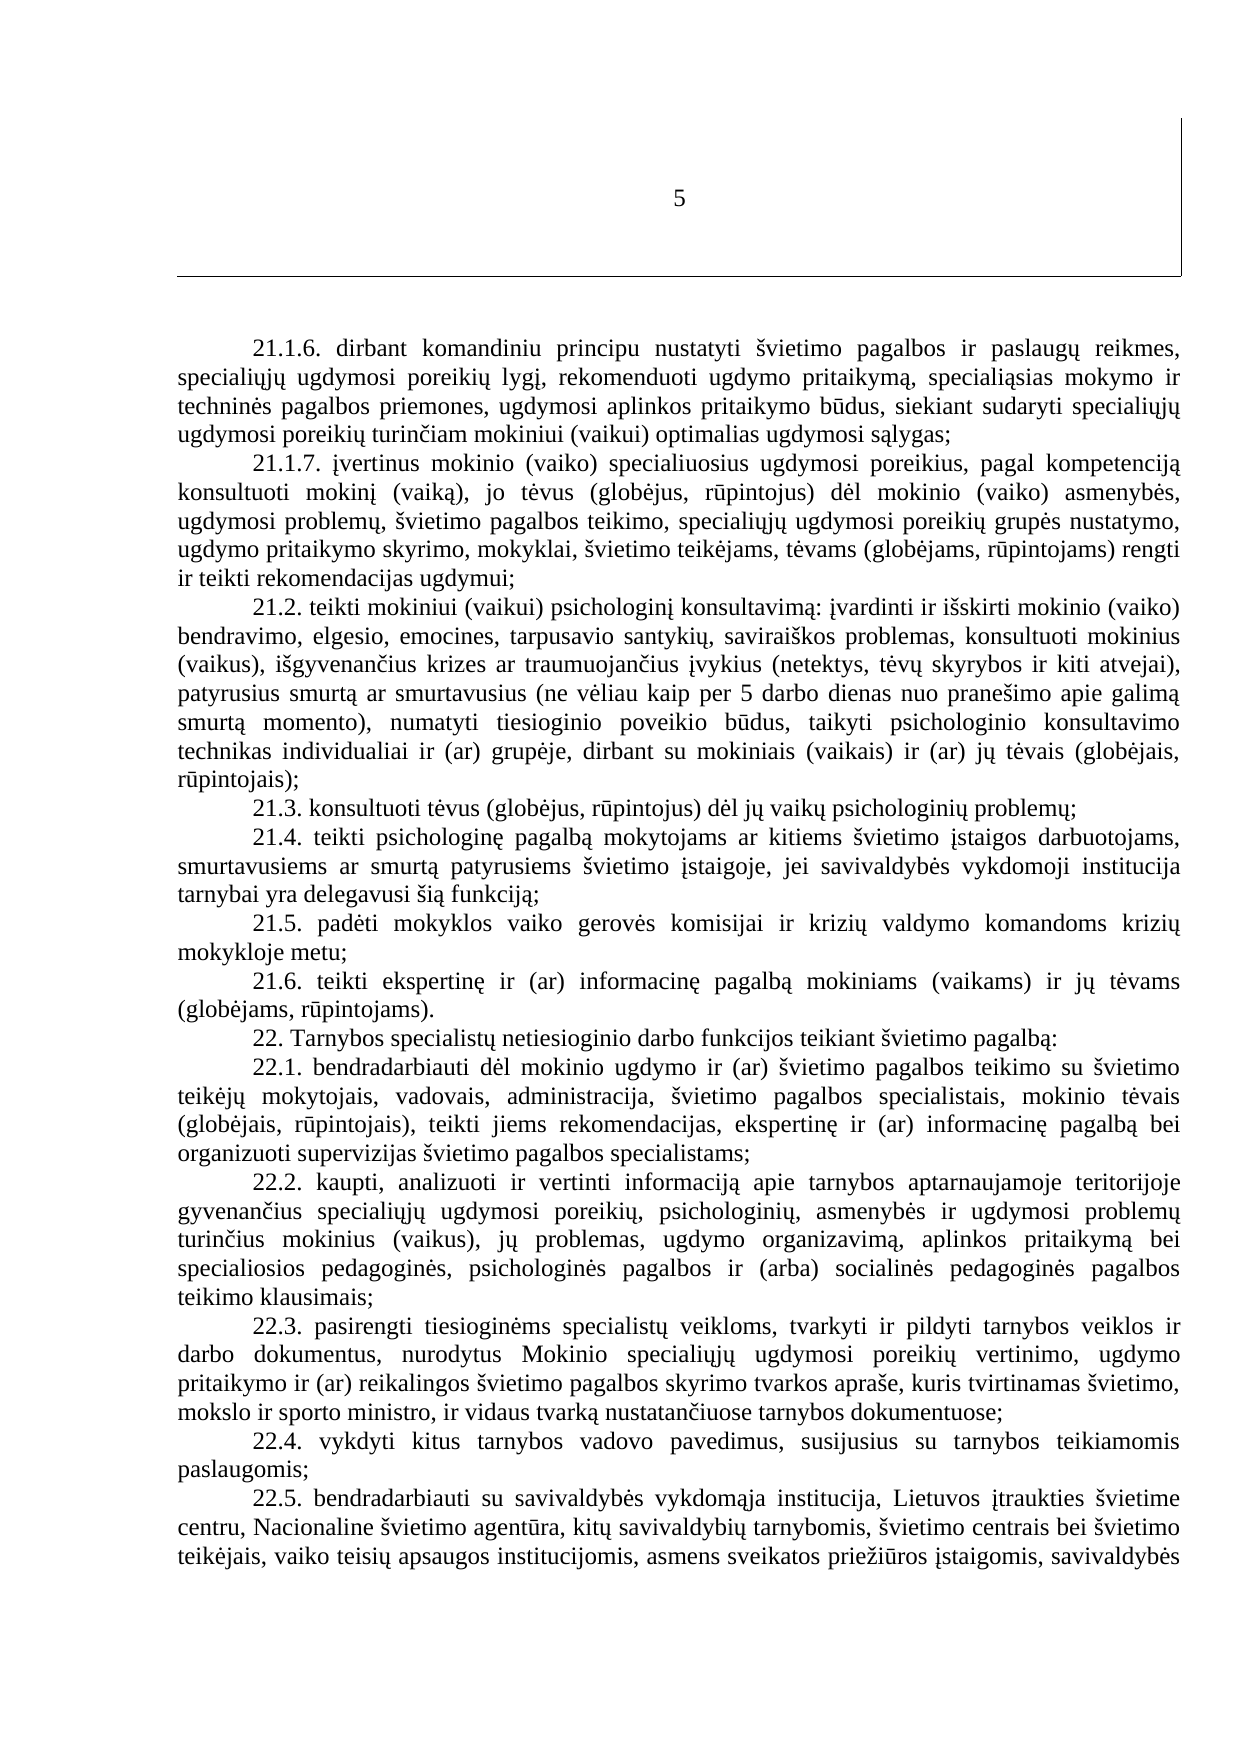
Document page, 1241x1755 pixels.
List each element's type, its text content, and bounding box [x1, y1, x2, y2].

text 22.2. kaupti, analizuoti ir vertinti informaciją apie tarnybos aptarnaujamoje teritorijoje gyvenančius specialiųjų ugdymosi poreikių, psichologinių, asmenybės ir ugdymosi problemų turinčius mokinius (vaikus), jų problemas, ugdymo organizavimą, aplinkos pritaikymą bei specialiosios pedagoginės, psichologinės pagalbos ir (arba) socialinės pedagoginės pagalbos teikimo klausimais; [177, 1167, 1181, 1311]
text 21.1.7. įvertinus mokinio (vaiko) specialiuosius ugdymosi poreikius, pagal kompetenciją konsultuoti mokinį (vaiką), jo tėvus (globėjus, rūpintojus) dėl mokinio (vaiko) asmenybės, ugdymosi problemų, švietimo pagalbos teikimo, specialiųjų ugdymosi poreikių grupės nustatymo, ugdymo pritaikymo skyrimo, mokyklai, švietimo teikėjams, tėvams (globėjams, rūpintojams) rengti ir teikti rekomendacijas ugdymui; [177, 448, 1181, 592]
text 22.3. pasirengti tiesioginėms specialistų veikloms, tvarkyti ir pildyti tarnybos veiklos ir darbo dokumentus, nurodytus Mokinio specialiųjų ugdymosi poreikių vertinimo, ugdymo pritaikymo ir (ar) reikalingos švietimo pagalbos skyrimo tvarkos apraše, kuris tvirtinamas švietimo, mokslo ir sporto ministro, ir vidaus tvarką nustatančiuose tarnybos dokumentuose; [177, 1311, 1181, 1426]
text 21.4. teikti psichologinę pagalbą mokytojams ar kitiems švietimo įstaigos darbuotojams, smurtavusiems ar smurtą patyrusiems švietimo įstaigoje, jei savivaldybės vykdomoji institucija tarnybai yra delegavusi šią funkciją; [177, 822, 1181, 908]
text 22.1. bendradarbiauti dėl mokinio ugdymo ir (ar) švietimo pagalbos teikimo su švietimo teikėjų mokytojais, vadovais, administracija, švietimo pagalbos specialistais, mokinio tėvais (globėjais, rūpintojais), teikti jiems rekomendacijas, ekspertinę ir (ar) informacinę pagalbą bei organizuoti supervizijas švietimo pagalbos specialistams; [177, 1052, 1181, 1167]
text 22. Tarnybos specialistų netiesioginio darbo funkcijos teikiant švietimo pagalbą: [177, 1023, 1181, 1052]
text 21.2. teikti mokiniui (vaikui) psichologinį konsultavimą: įvardinti ir išskirti mokinio (vaiko) bendravimo, elgesio, emocines, tarpusavio santykių, saviraiškos problemas, konsultuoti mokinius (vaikus), išgyvenančius krizes ar traumuojančius įvykius (netektys, tėvų skyrybos ir kiti atvejai), patyrusius smurtą ar smurtavusius (ne vėliau kaip per 5 darbo dienas nuo pranešimo apie galimą smurtą momento), numatyti tiesioginio poveikio būdus, taikyti psichologinio konsultavimo technikas individualiai ir (ar) grupėje, dirbant su mokiniais (vaikais) ir (ar) jų tėvais (globėjais, rūpintojais); [177, 592, 1181, 793]
text 22.4. vykdyti kitus tarnybos vadovo pavedimus, susijusius su tarnybos teikiamomis paslaugomis; [177, 1426, 1181, 1483]
text 22.5. bendradarbiauti su savivaldybės vykdomąja institucija, Lietuvos įtraukties švietime centru, Nacionaline švietimo agentūra, kitų savivaldybių tarnybomis, švietimo centrais bei švietimo teikėjais, vaiko teisių apsaugos institucijomis, asmens sveikatos priežiūros įstaigomis, savivaldybės [177, 1483, 1181, 1569]
text 21.5. padėti mokyklos vaiko gerovės komisijai ir krizių valdymo komandoms krizių mokykloje metu; [177, 908, 1181, 966]
text 21.3. konsultuoti tėvus (globėjus, rūpintojus) dėl jų vaikų psichologinių problemų; [177, 793, 1181, 822]
text 21.6. teikti ekspertinę ir (ar) informacinę pagalbą mokiniams (vaikams) ir jų tėvams (globėjams, rūpintojams). [177, 966, 1181, 1023]
text 21.1.6. dirbant komandiniu principu nustatyti švietimo pagalbos ir paslaugų reikmes, specialiųjų ugdymosi poreikių lygį, rekomenduoti ugdymo pritaikymą, specialiąsias mokymo ir techninės pagalbos priemones, ugdymosi aplinkos pritaikymo būdus, siekiant sudaryti specialiųjų ugdymosi poreikių turinčiam mokiniui (vaikui) optimalias ugdymosi sąlygas; [177, 333, 1181, 448]
